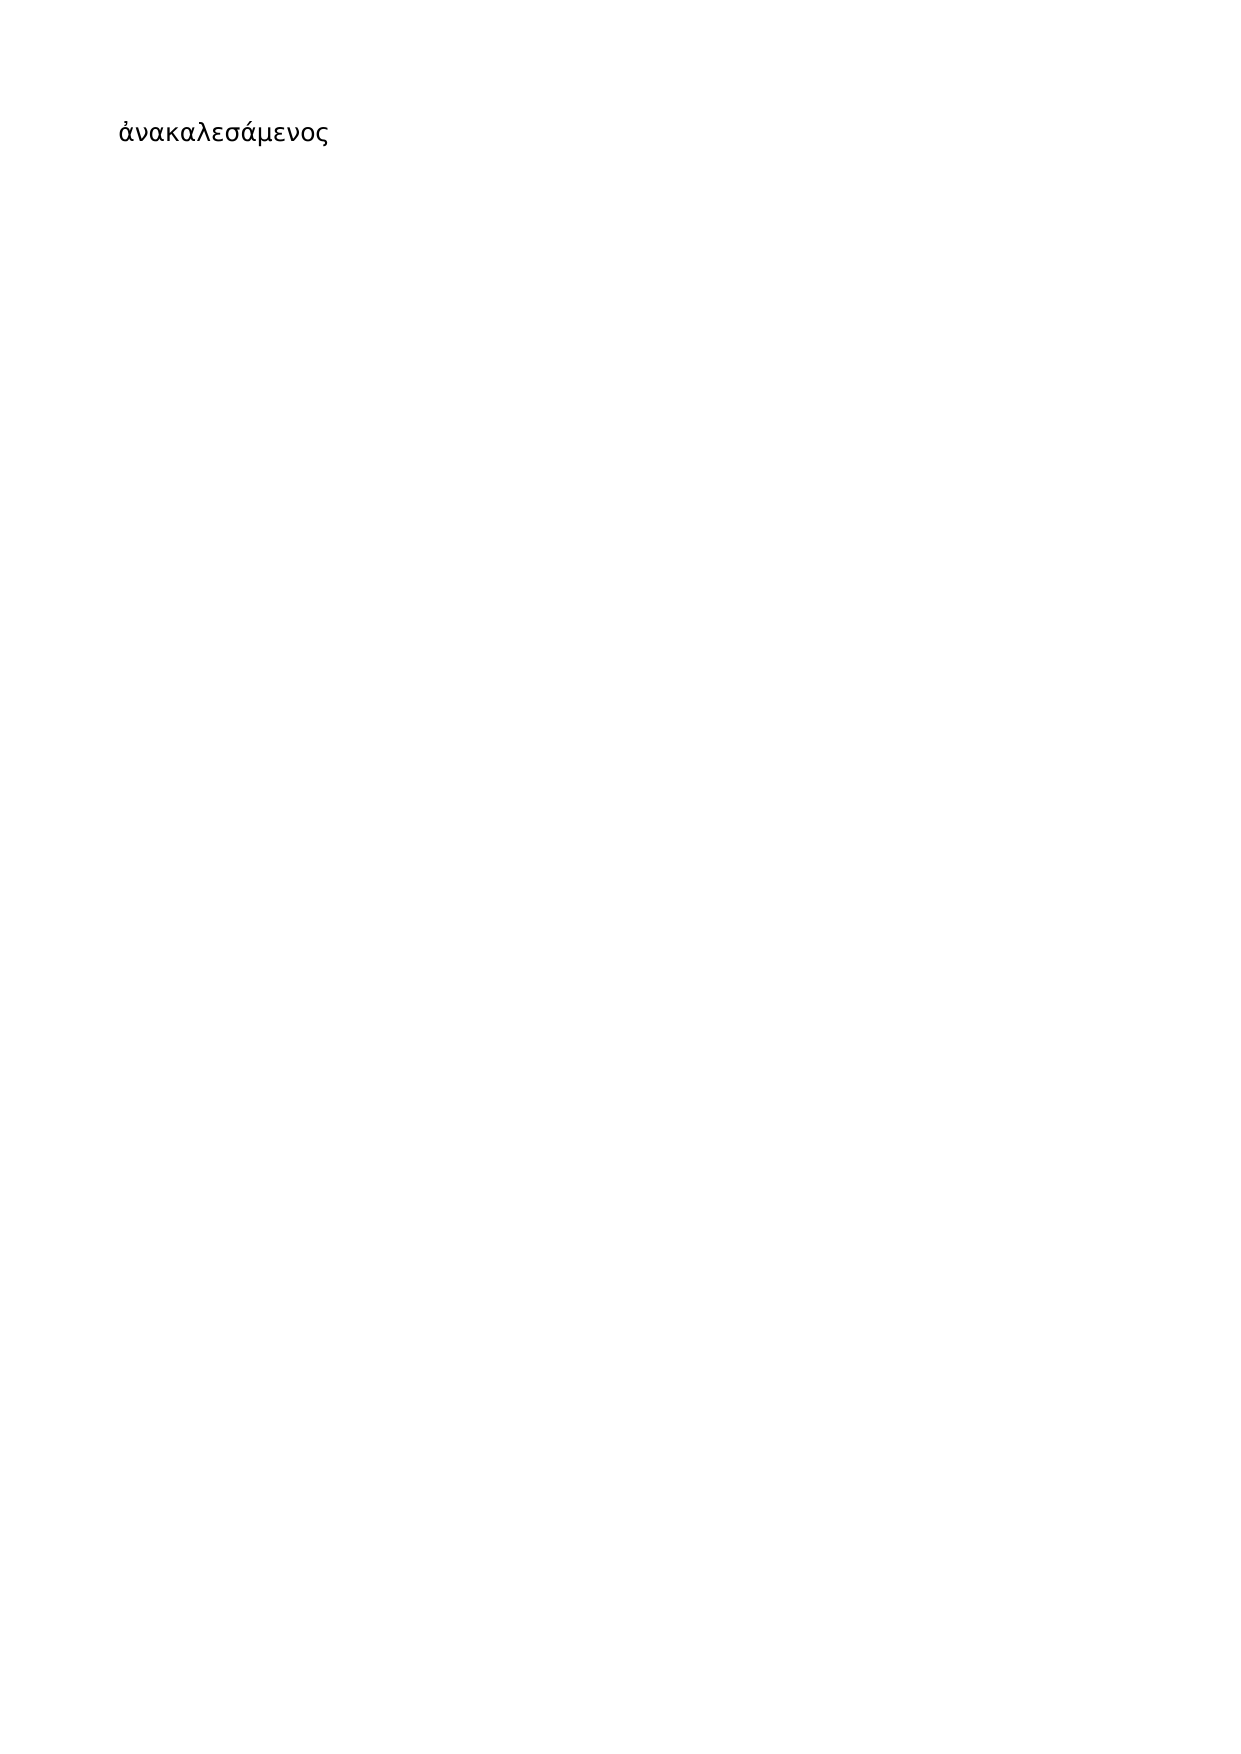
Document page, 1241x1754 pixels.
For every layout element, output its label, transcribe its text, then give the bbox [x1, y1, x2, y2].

text ἀνακαλεσάμενος [118, 118, 1122, 147]
